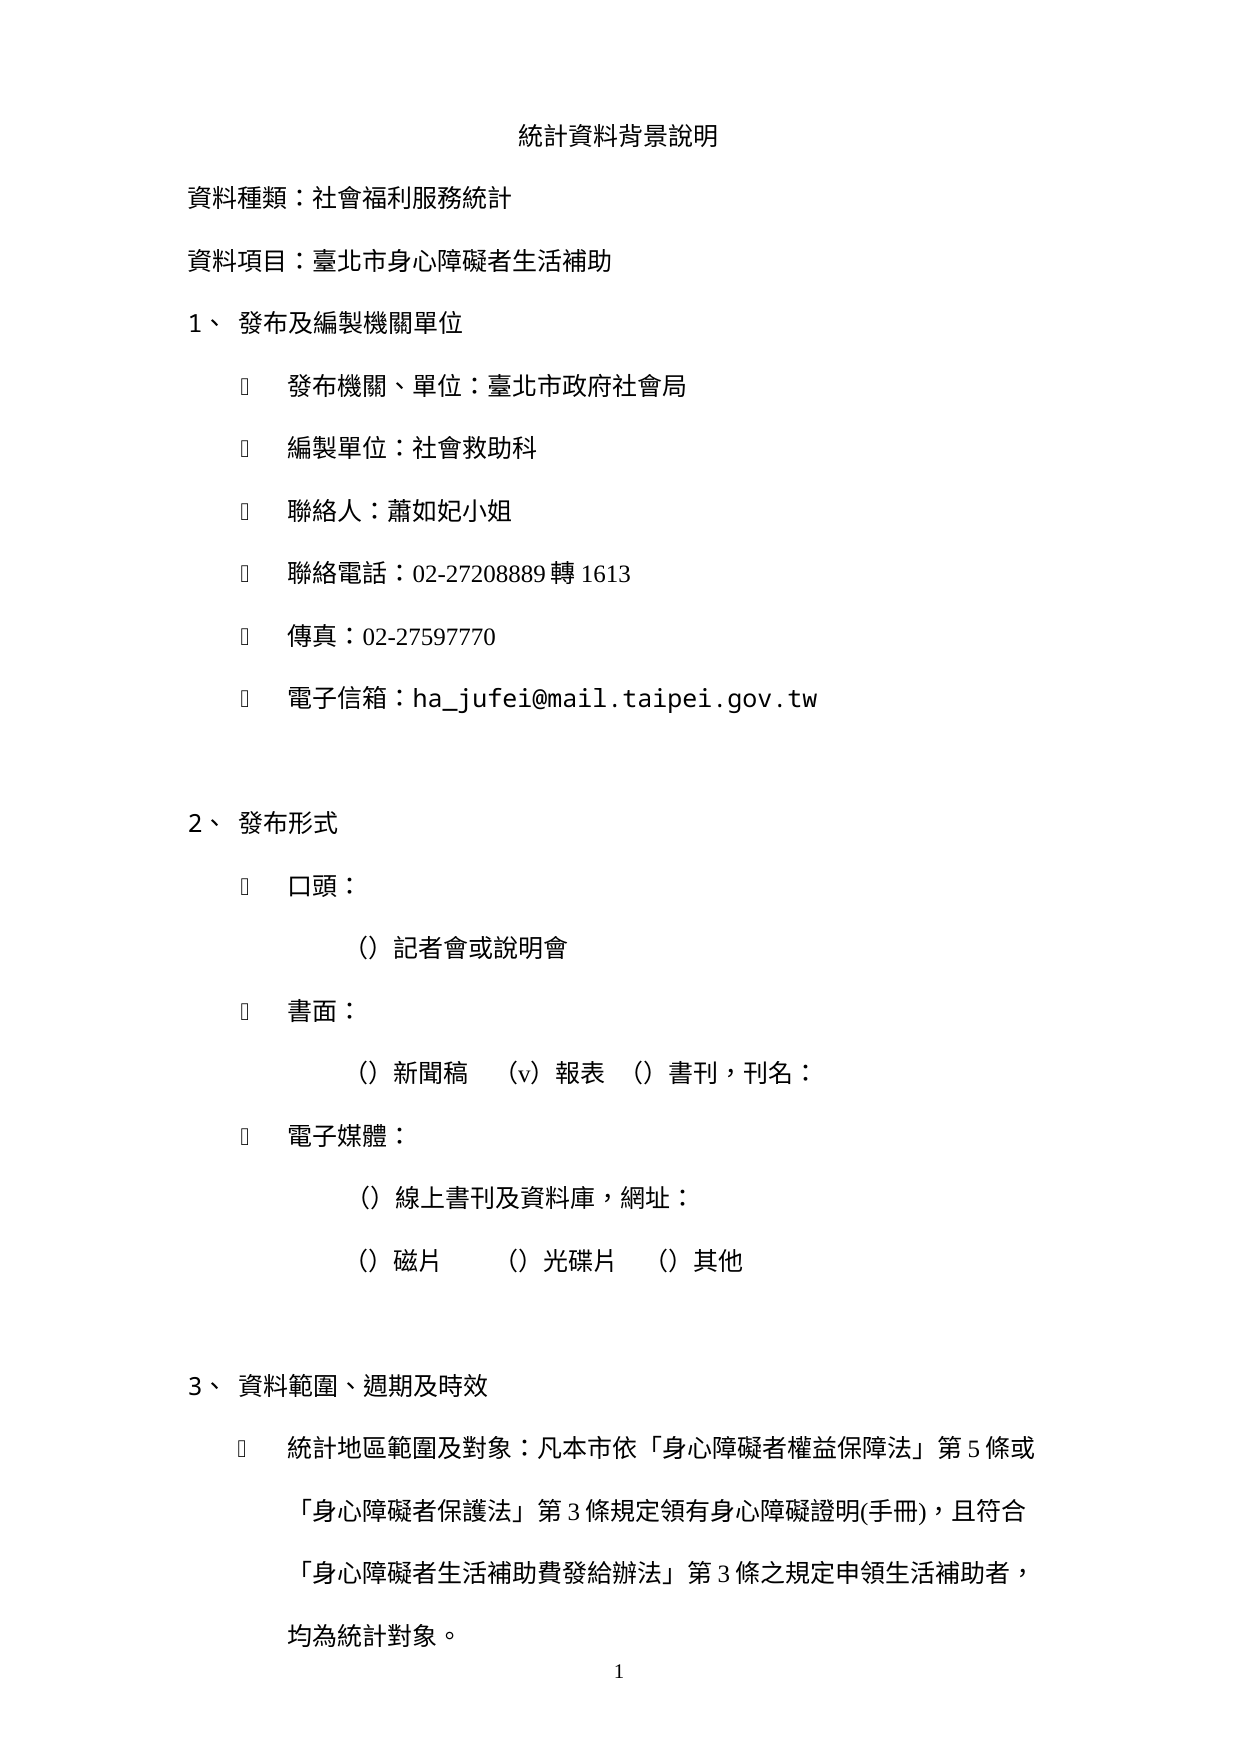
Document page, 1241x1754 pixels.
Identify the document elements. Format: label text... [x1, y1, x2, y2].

list 口頭： [240, 843, 1050, 905]
text （）新聞稿 （v）報表 （）書刊，刊名： [187, 1030, 1050, 1093]
list 發布及編製機關單位 [187, 280, 1050, 343]
list 資料範圍、週期及時效 [187, 1343, 1050, 1405]
list 傳真：02-27597770 [240, 593, 1050, 655]
list 電子信箱：ha_jufei@mail.taipei.gov.tw [240, 655, 1050, 718]
text （）線上書刊及資料庫，網址： [345, 1155, 1050, 1218]
list 編製單位：社會救助科 [240, 405, 1050, 468]
list 電子媒體： [240, 1093, 1050, 1155]
list 書面： [240, 968, 1050, 1030]
text （）磁片 （）光碟片 （）其他 [187, 1218, 1050, 1280]
list 統計地區範圍及對象：凡本市依「身心障礙者權益保障法」第5條或「身心障礙者保護法」第3條規定領有身心障礙證明(手冊)，且符合「身心障礙者生活補助費發給辦法」第3條之規定申領生活補助者，均為統計對象。 [237, 1405, 1050, 1655]
text 統計資料背景說明 [187, 93, 1050, 155]
list 聯絡人：蕭如妃小姐 [240, 468, 1050, 530]
list 發布機關、單位：臺北市政府社會局 [240, 343, 1050, 405]
list 發布形式 [187, 780, 1050, 843]
list 聯絡電話：02-27208889轉1613 [240, 530, 1050, 593]
text 資料項目：臺北市身心障礙者生活補助 [187, 218, 1050, 280]
text 資料種類：社會福利服務統計 [187, 155, 1050, 218]
text （）記者會或說明會 [187, 905, 1050, 968]
